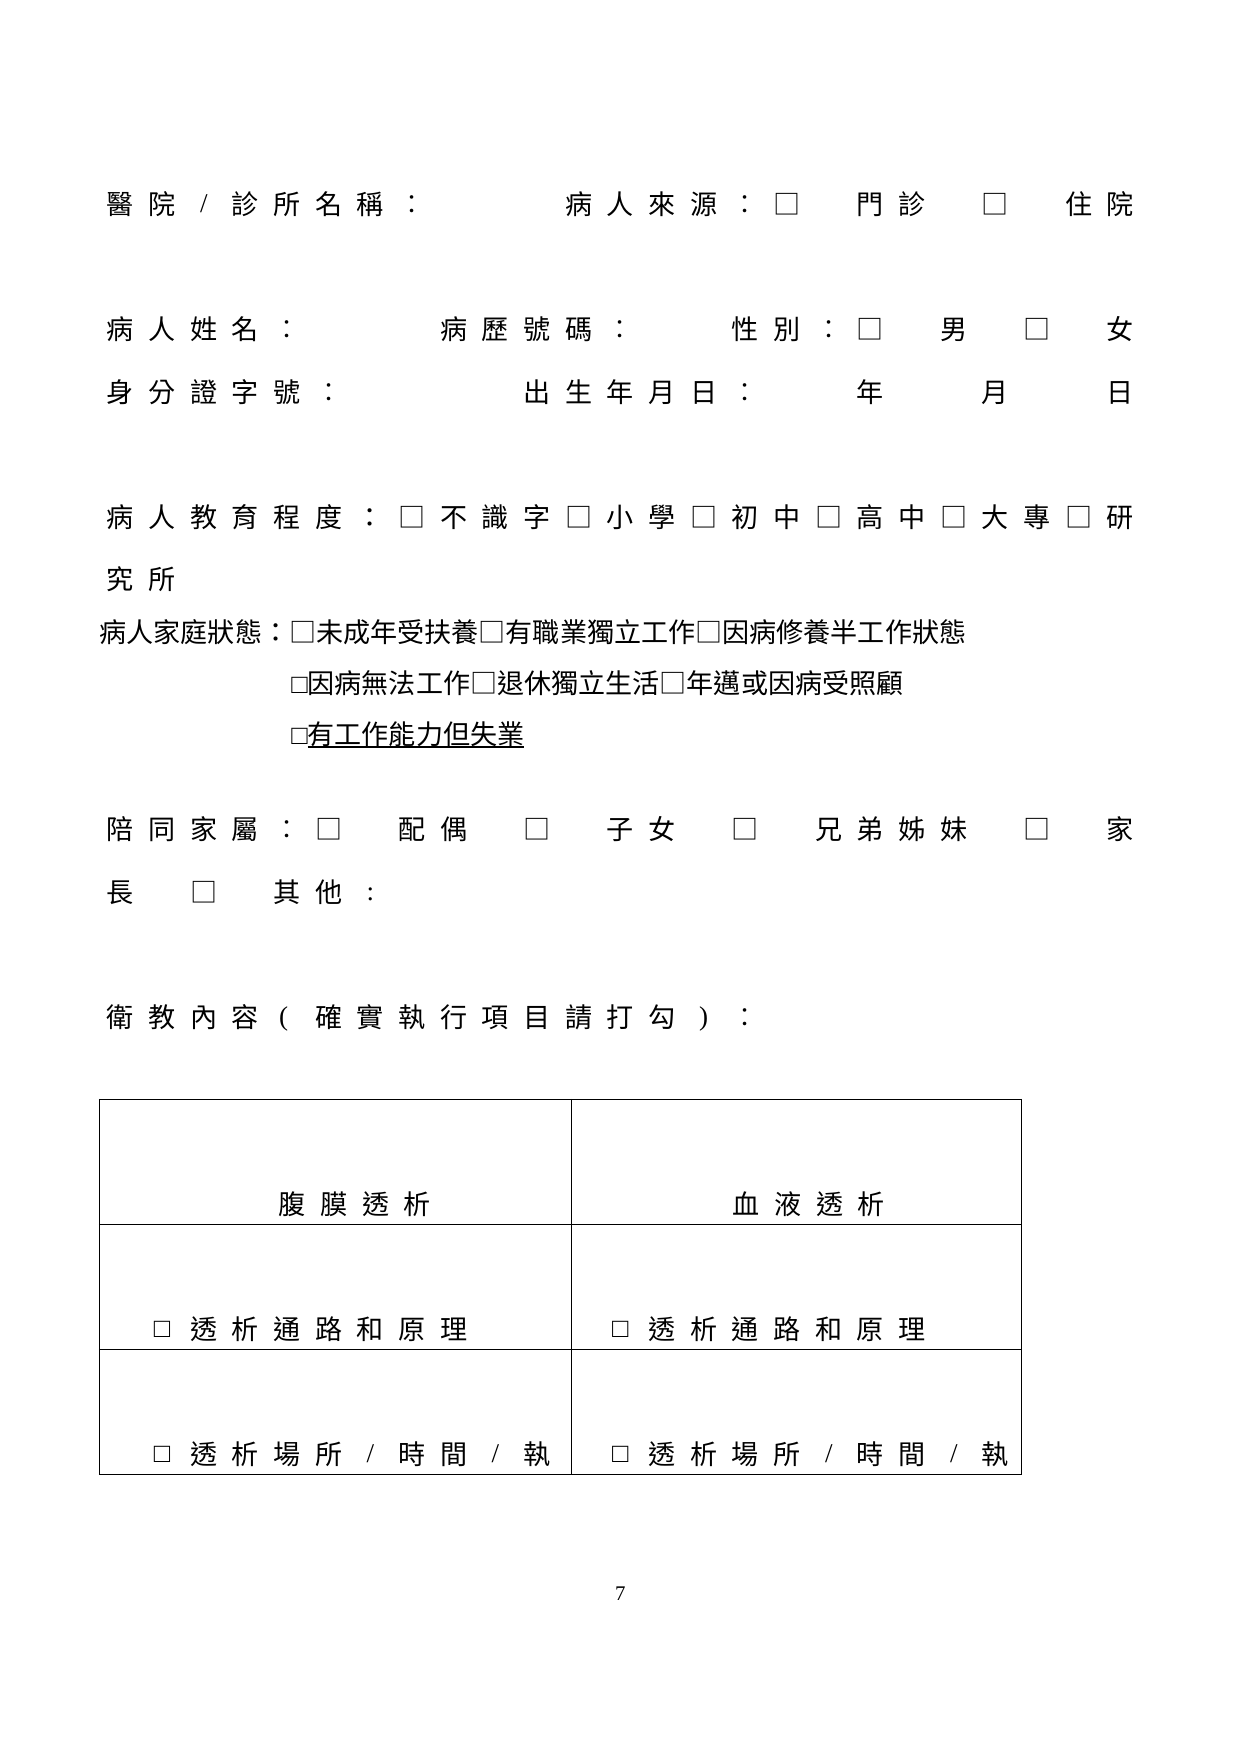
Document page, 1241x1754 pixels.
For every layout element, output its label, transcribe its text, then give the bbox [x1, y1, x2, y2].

table_header 血液透析 [572, 1100, 1021, 1224]
table_header 腹膜透析 [100, 1100, 571, 1224]
text □因病無法工作□退休獨立生活□年邁或因病受照顧 [291, 659, 1176, 701]
text □有工作能力但失業 [291, 710, 1176, 752]
text 陪同家屬︰□ 配偶 □ 子女 □ 兄弟姊妹 □ 家長 □ 其他: [99, 786, 1141, 911]
table_cell □透析場所/時間/執 [572, 1350, 1021, 1474]
text 醫院/診所名稱︰ 病人來源︰□ 門診 □ 住院 [99, 161, 1141, 286]
table_cell □透析通路和原理 [572, 1225, 1021, 1349]
table_cell □透析通路和原理 [100, 1225, 571, 1349]
text 病人家庭狀態：□未成年受扶養□有職業獨立工作□因病修養半工作狀態 [99, 608, 1194, 650]
text 病人教育程度：□不識字□小學□初中□高中□大專□研究所 [99, 474, 1141, 599]
table_cell □透析場所/時間/執 [100, 1350, 571, 1474]
text 病人姓名︰ 病歷號碼︰ 性別︰□ 男 □ 女 [99, 286, 1141, 349]
text 身分證字號︰ 出生年月日︰ 年 月 日 [99, 349, 1141, 411]
text 衛教內容( 確實執行項目請打勾)︰ [99, 974, 1141, 1036]
